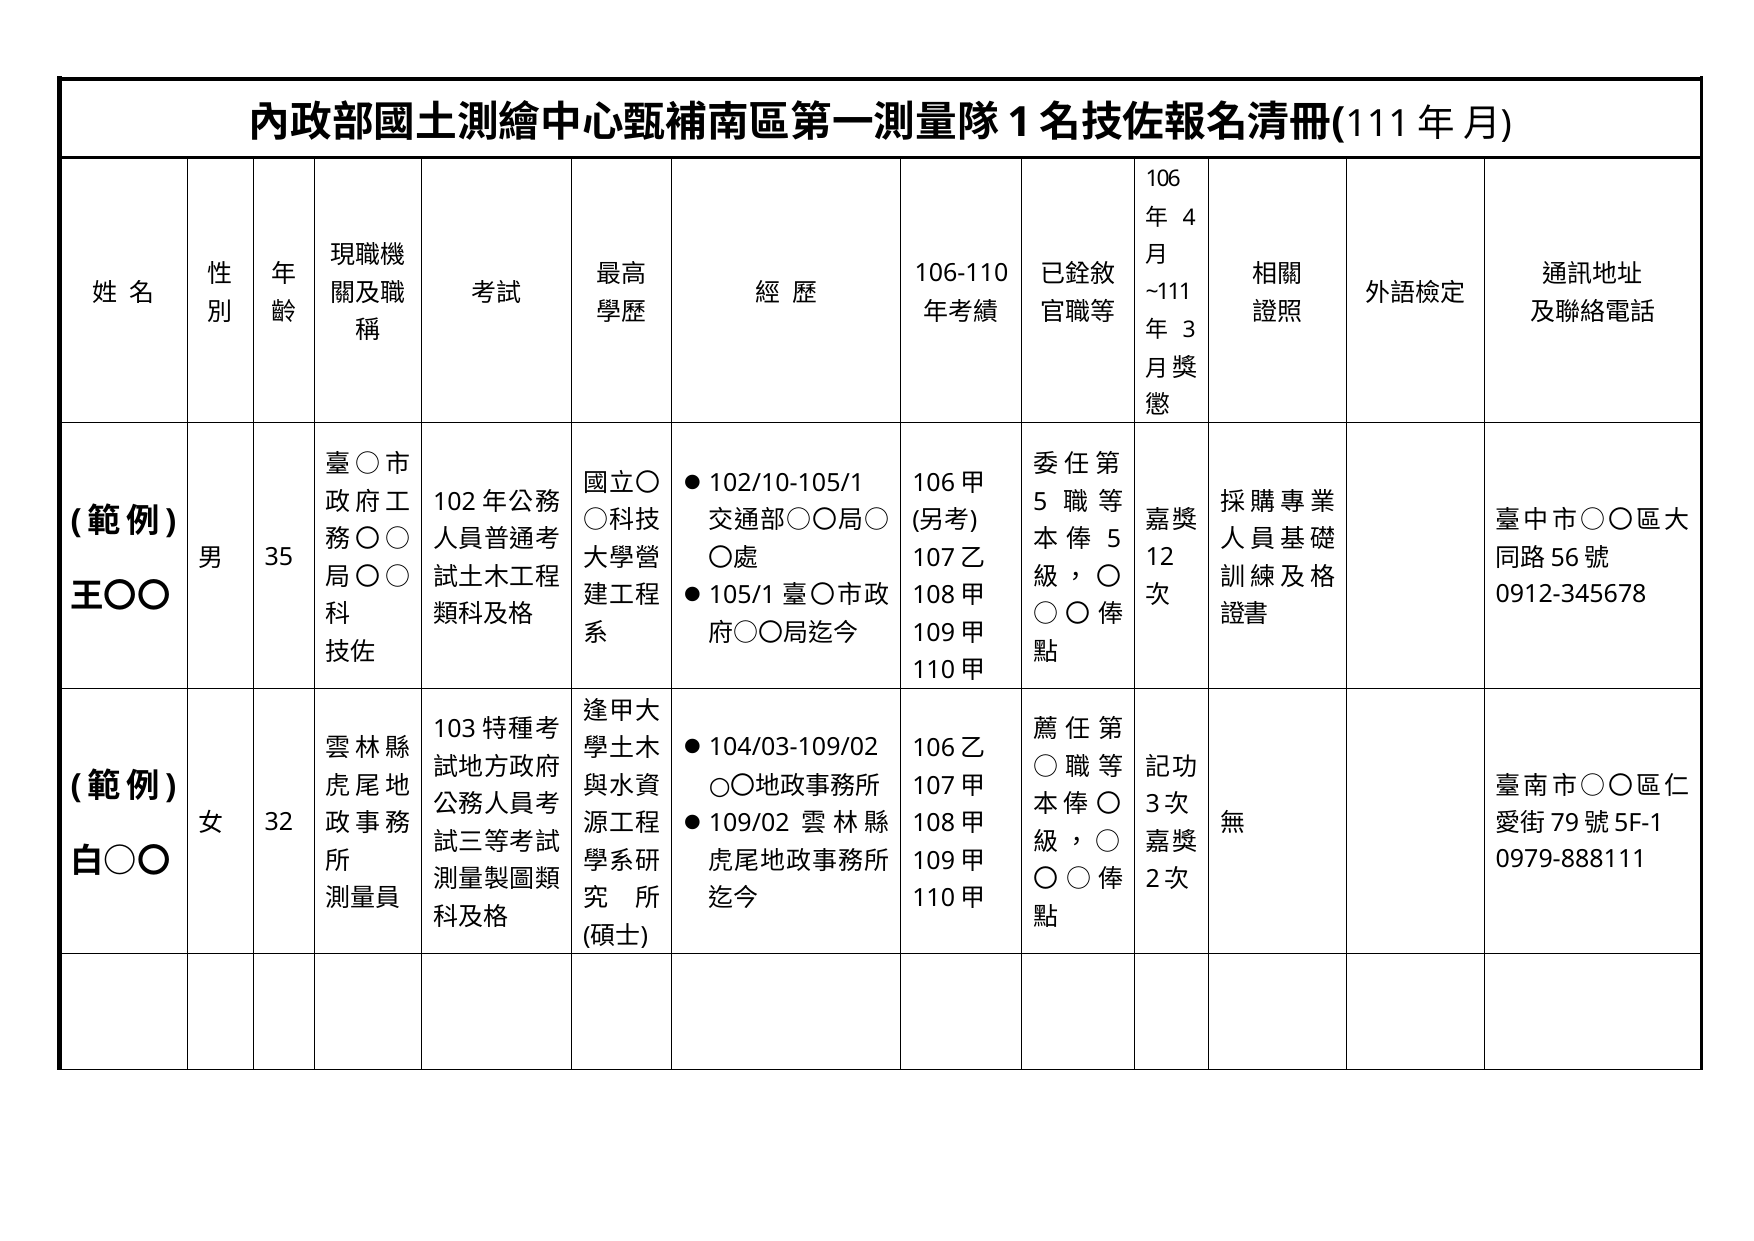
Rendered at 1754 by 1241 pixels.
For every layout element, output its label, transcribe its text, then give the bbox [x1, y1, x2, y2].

table_cell 106乙 107甲 108甲 109甲 110甲 [901, 689, 1021, 952]
table_cell 現職機關及職稱 [315, 159, 421, 422]
table_cell [1347, 954, 1484, 1068]
table_cell 102/10-105/1交通部○〇局○〇處 105/1臺〇市政府○〇局迄今 [672, 423, 900, 688]
table_cell 記功3次 嘉獎2次 [1135, 689, 1208, 952]
table_cell 已銓敘官職等 [1022, 159, 1134, 422]
table_cell [1209, 954, 1346, 1068]
table_cell 性別 [188, 159, 253, 422]
table_cell [901, 954, 1021, 1068]
table_cell 臺○市政府工務〇○局〇○科 技佐 [315, 423, 421, 688]
table_cell 臺中市○〇區大同路56號 0912-345678 [1485, 423, 1700, 688]
table_cell [1347, 689, 1484, 952]
table_cell 委任第5職等本俸5級，〇○〇俸點 [1022, 423, 1134, 688]
table_cell 最高 學歷 [572, 159, 671, 422]
table_cell 雲林縣虎尾地政事務所 測量員 [315, 689, 421, 952]
table_cell 女 [188, 689, 253, 952]
table_cell [62, 954, 187, 1068]
table_cell 男 [188, 423, 253, 688]
table_cell 嘉獎12次 [1135, 423, 1208, 688]
table_cell 薦任第○職等本俸〇級，○〇○俸點 [1022, 689, 1134, 952]
table_cell [1347, 423, 1484, 688]
table_cell 國立〇○科技大學營建工程系 [572, 423, 671, 688]
table_cell 外語檢定 [1347, 159, 1484, 422]
table_cell [254, 954, 314, 1068]
table_cell 通訊地址 及聯絡電話 [1485, 159, 1700, 422]
table_cell 35 [254, 423, 314, 688]
table_cell (範例)白○〇 [62, 689, 187, 952]
table_cell 32 [254, 689, 314, 952]
table_cell 104/03-109/02 ○〇地政事務所 109/02雲林縣虎尾地政事務所迄今 [672, 689, 900, 952]
table_cell 採購專業人員基礎訓練及格證書 [1209, 423, 1346, 688]
table_cell 103特種考試地方政府公務人員考試三等考試測量製圖類科及格 [422, 689, 571, 952]
table_cell 相關 證照 [1209, 159, 1346, 422]
table_cell [422, 954, 571, 1068]
table_cell [1485, 954, 1700, 1068]
table_cell [572, 954, 671, 1068]
table_cell 姓 名 [62, 159, 187, 422]
table_header 內政部國土測繪中心甄補南區第一測量隊1名技佐報名清冊(111年 月) [62, 81, 1700, 156]
table_cell (範例)王〇〇 [62, 423, 187, 688]
table_cell 102年公務人員普通考試土木工程類科及格 [422, 423, 571, 688]
table_cell 經 歷 [672, 159, 900, 422]
table_cell 無 [1209, 689, 1346, 952]
table_cell 考試 [422, 159, 571, 422]
table_cell [188, 954, 253, 1068]
table_cell [315, 954, 421, 1068]
table_cell [1022, 954, 1134, 1068]
table_cell 逢甲大學土木與水資源工程學系研究所(碩士) [572, 689, 671, 952]
table_cell [672, 954, 900, 1068]
table_cell 臺南市○〇區仁愛街79號5F-1 0979-888111 [1485, 689, 1700, 952]
table_cell [1135, 954, 1208, 1068]
table_cell 106甲(另考) 107乙 108甲 109甲 110甲 [901, 423, 1021, 688]
table_cell 106-110年考績 [901, 159, 1021, 422]
table_cell 年齡 [254, 159, 314, 422]
table_cell 106年4月~111年3月獎懲 [1135, 159, 1208, 422]
